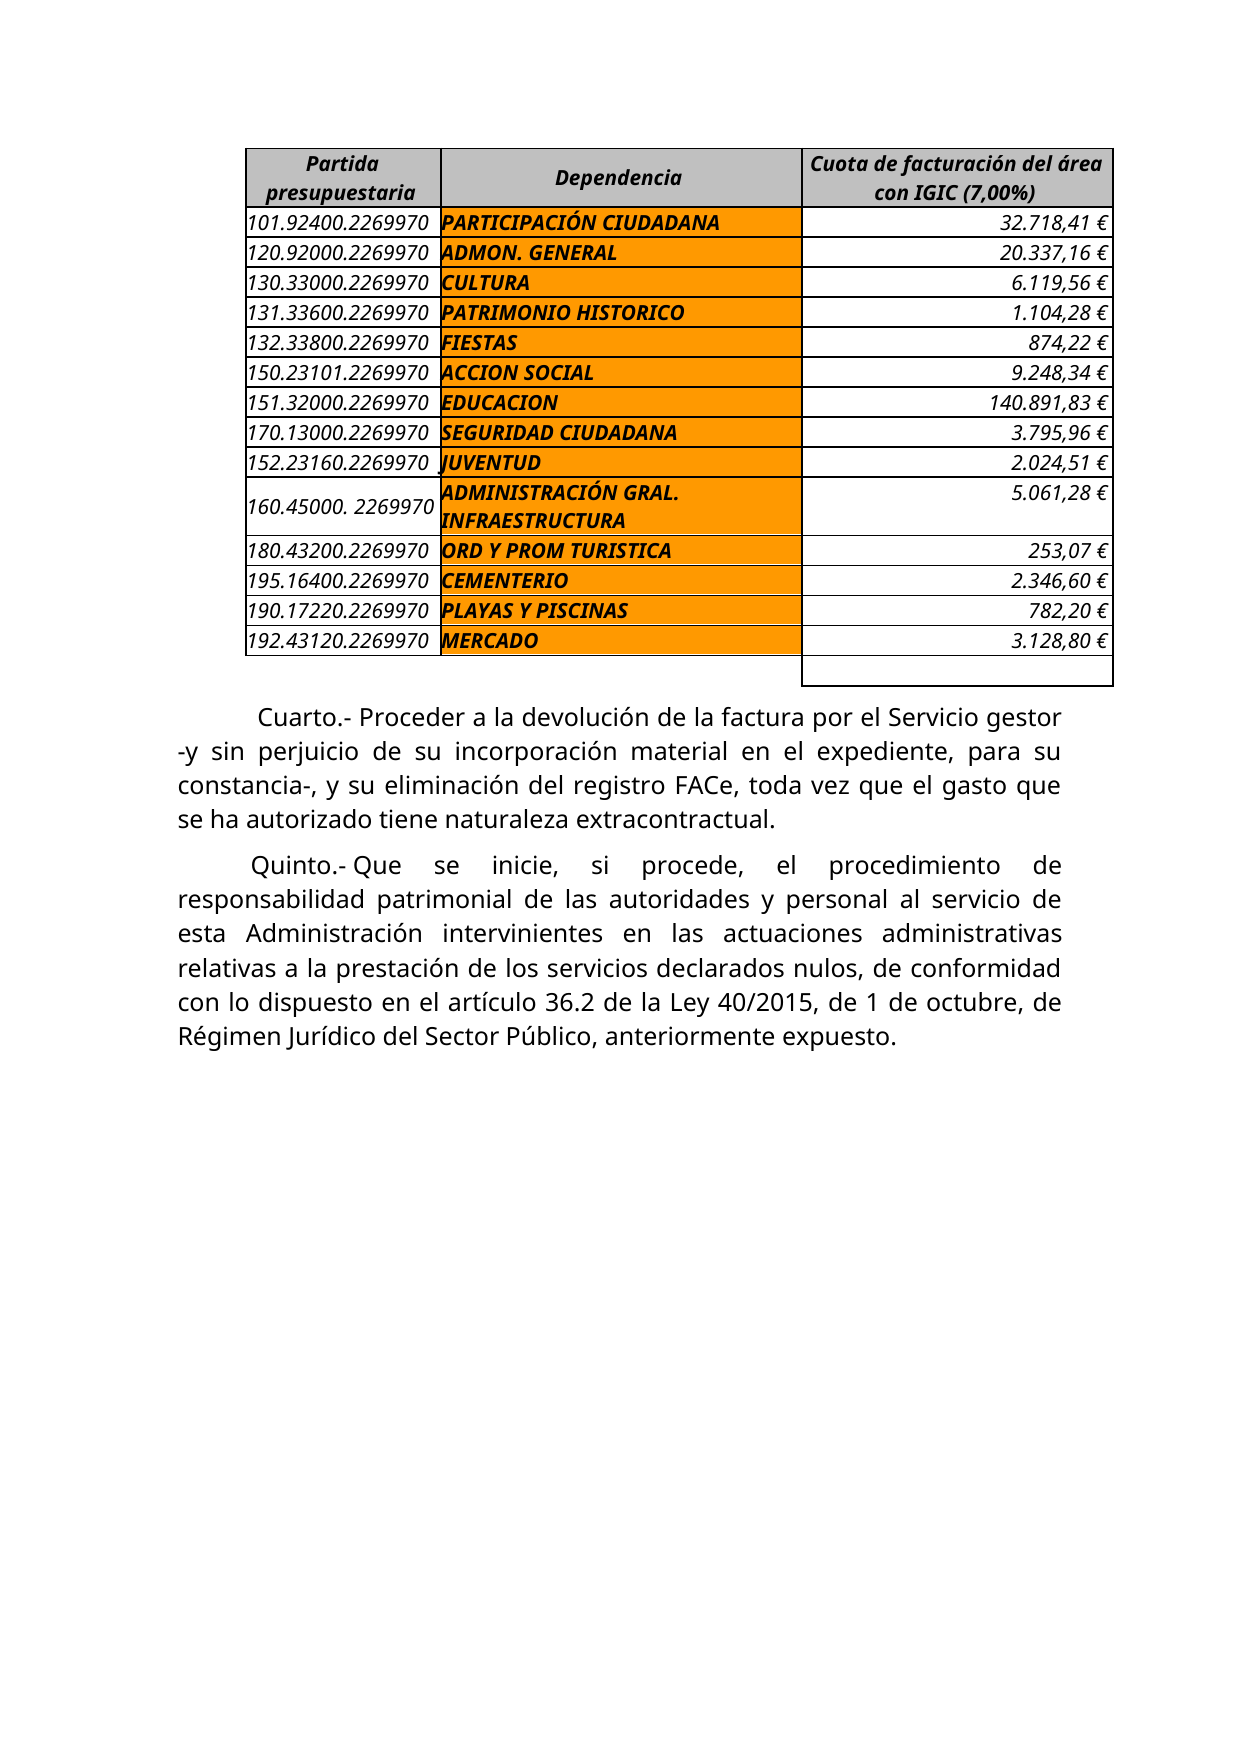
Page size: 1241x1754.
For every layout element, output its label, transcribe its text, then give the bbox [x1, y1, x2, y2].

table_cell JUVENTUD [442, 448, 801, 476]
table_cell 3.795,96 € [803, 418, 1112, 446]
table_cell 120.92000.2269970 [247, 238, 440, 266]
table_cell FIESTAS [442, 328, 801, 356]
table_cell 2.024,51 € [803, 448, 1112, 476]
table_cell EDUCACION [442, 388, 801, 416]
table_cell 180.43200.2269970 [247, 536, 440, 564]
table_cell 782,20 € [803, 596, 1112, 624]
table_cell 874,22 € [803, 328, 1112, 356]
table_cell [441, 656, 801, 685]
table_cell PATRIMONIO HISTORICO [442, 298, 801, 326]
table_cell 2.346,60 € [803, 566, 1112, 594]
table_cell ORD Y PROM TURISTICA [442, 536, 801, 564]
table_cell CEMENTERIO [442, 566, 801, 594]
table_cell 5.061,28 € [803, 478, 1112, 534]
table_cell [803, 656, 1112, 685]
table_header Partida presupuestaria [247, 149, 440, 206]
table_header Cuota de facturación del área con IGIC (7,00%) [803, 149, 1112, 206]
table_cell 150.23101.2269970 [247, 358, 440, 386]
table_cell 9.248,34 € [803, 358, 1112, 386]
table_header Dependencia [442, 149, 801, 206]
table_cell MERCADO [442, 626, 801, 654]
table_cell 170.13000.2269970 [247, 418, 440, 446]
table_cell 195.16400.2269970 [247, 566, 440, 594]
table_cell SEGURIDAD CIUDADANA [442, 418, 801, 446]
table_cell PLAYAS Y PISCINAS [442, 596, 801, 624]
table_cell 1.104,28 € [803, 298, 1112, 326]
table_cell 20.337,16 € [803, 238, 1112, 266]
table_cell ACCION SOCIAL [442, 358, 801, 386]
text Quinto.- Que se inicie, si procede, el procedimiento de responsabilidad patrimonial de las autoridades y personal al servicio de esta Administración intervinientes en las actuaciones administrativas relativas a la prestación de los servicios declarados nulos, de conformidad con lo dispuesto en el artículo 36.2 de la Ley 40/2015, de 1 de octubre, de Régimen Jurídico del Sector Público, anteriormente expuesto. [177, 848, 1063, 1052]
table_cell 192.43120.2269970 [247, 626, 440, 654]
table_cell 160.45000. 2269970 [247, 478, 440, 534]
table_cell 32.718,41 € [803, 208, 1112, 236]
table_cell ADMINISTRACIÓN GRAL. INFRAESTRUCTURA [442, 478, 801, 534]
table_cell CULTURA [442, 268, 801, 296]
table_cell 140.891,83 € [803, 388, 1112, 416]
table_cell 130.33000.2269970 [247, 268, 440, 296]
table_cell 3.128,80 € [803, 626, 1112, 654]
table_cell 253,07 € [803, 536, 1112, 564]
table_cell 131.33600.2269970 [247, 298, 440, 326]
table_cell 6.119,56 € [803, 268, 1112, 296]
table_cell 190.17220.2269970 [247, 596, 440, 624]
table_cell 151.32000.2269970 [247, 388, 440, 416]
table_cell ADMON. GENERAL [442, 238, 801, 266]
table_cell [246, 656, 441, 685]
table_cell 152.23160.2269970 [247, 448, 440, 476]
table_cell 132.33800.2269970 [247, 328, 440, 356]
table_cell 101.92400.2269970 [247, 208, 440, 236]
text Cuarto.- Proceder a la devolución de la factura por el Servicio gestor -y sin perjuicio de su incorporación material en el expediente, para su constancia-, y su eliminación del registro FACe, toda vez que el gasto que se ha autorizado tiene naturaleza extracontractual. [177, 699, 1063, 836]
table_cell PARTICIPACIÓN CIUDADANA [442, 208, 801, 236]
